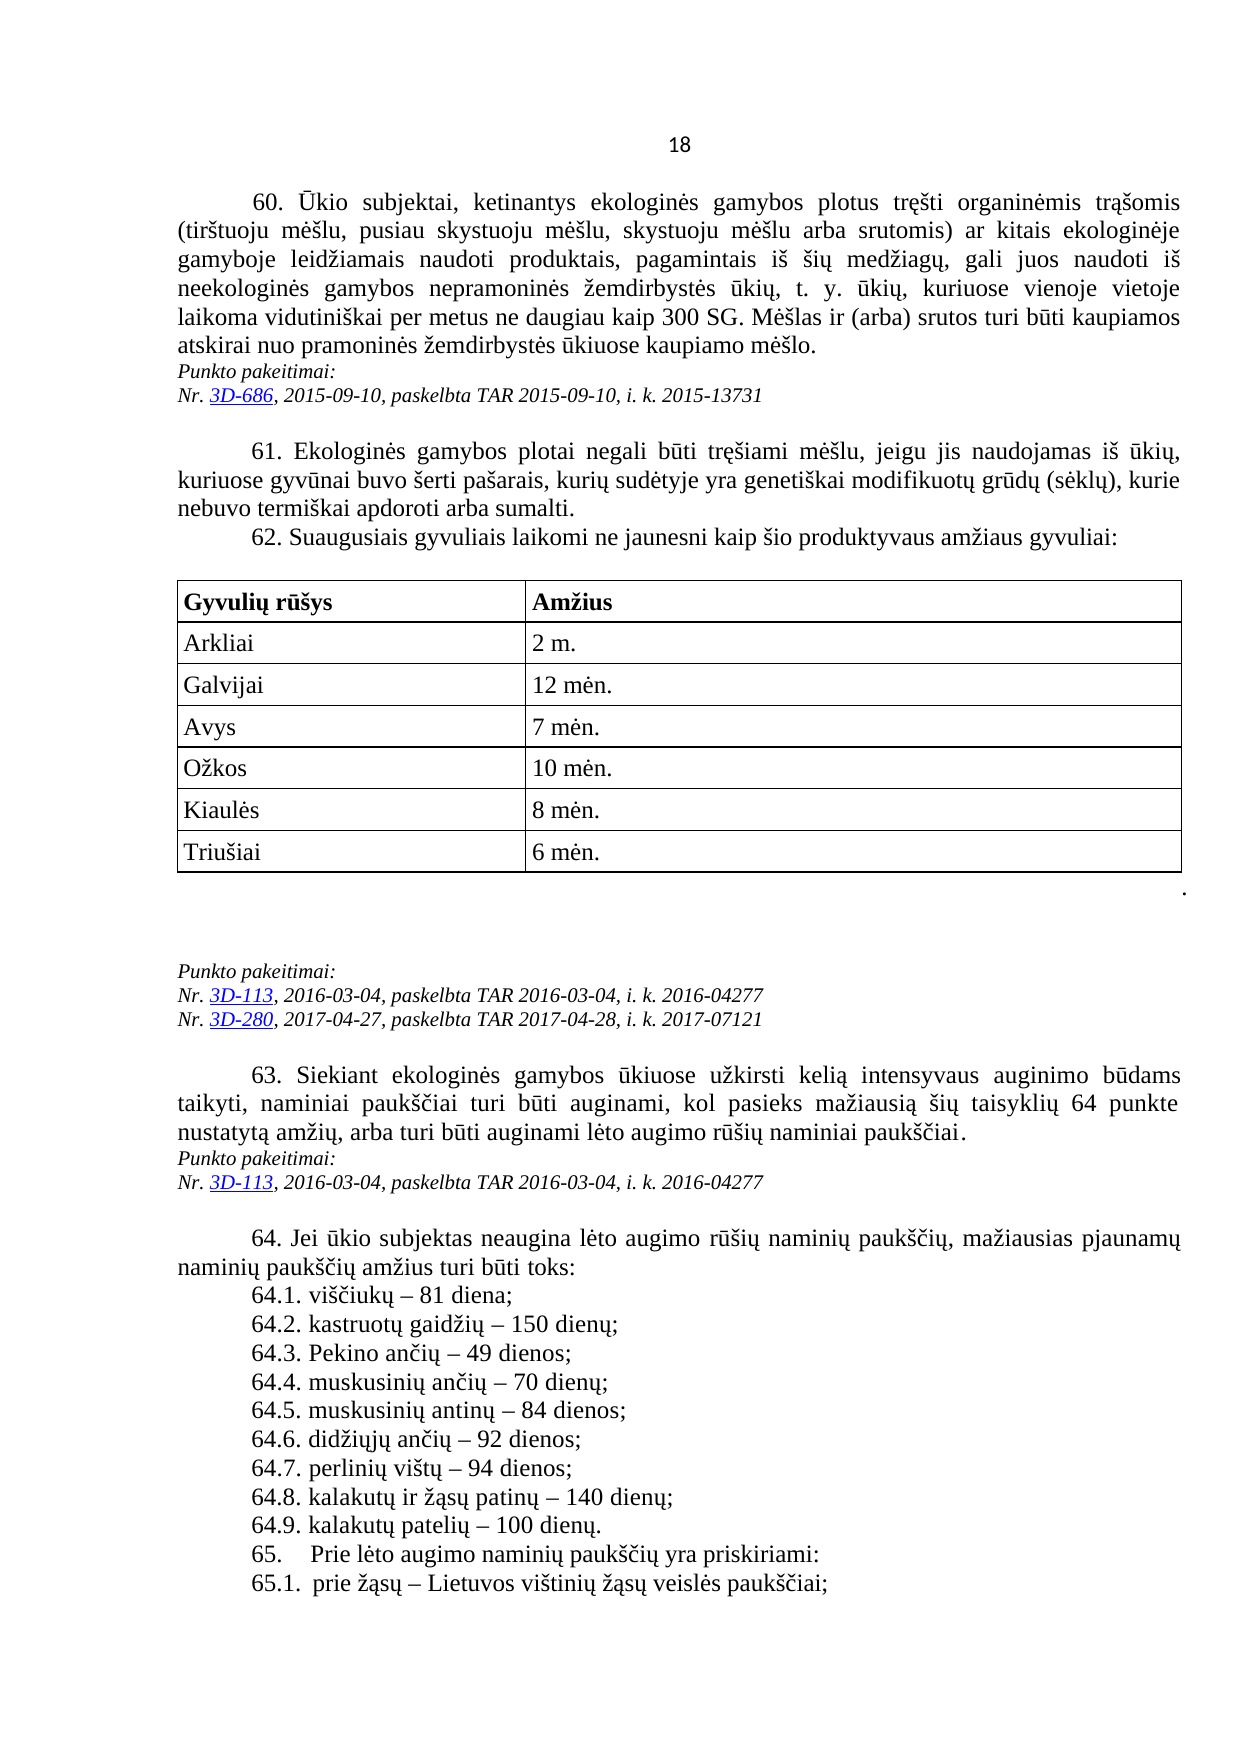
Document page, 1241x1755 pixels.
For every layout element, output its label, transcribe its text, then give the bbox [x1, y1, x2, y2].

table_cell 12 mėn. [526, 664, 1181, 705]
table_cell 10 mėn. [526, 748, 1181, 788]
text . [177, 873, 1181, 944]
text 63. Siekiant ekologinės gamybos ūkiuose užkirsti kelią intensyvaus auginimo būdams taikyti, naminiai paukščiai turi būti auginami, kol pasieks mažiausią šių taisyklių 64 punkte nustatytą amžių, arba turi būti auginami lėto augimo rūšių naminiai paukščiai. [177, 1060, 1181, 1146]
text 61. Ekologinės gamybos plotai negali būti tręšiami mėšlu, jeigu jis naudojamas iš ūkių, kuriuose gyvūnai buvo šerti pašarais, kurių sudėtyje yra genetiškai modifikuotų grūdų (sėklų), kurie nebuvo termiškai apdoroti arba sumalti. [177, 436, 1181, 522]
text 64.1. viščiukų – 81 diena; [177, 1280, 1181, 1309]
text 62. Suaugusiais gyvuliais laikomi ne jaunesni kaip šio produktyvaus amžiaus gyvuliai: [177, 522, 1181, 551]
table_header Gyvulių rūšys [178, 581, 525, 621]
table_cell Ožkos [178, 748, 525, 788]
text 64.6. didžiųjų ančių – 92 dienos; [177, 1424, 1181, 1453]
table_header Amžius [526, 581, 1181, 621]
text Nr. 3D-113, 2016-03-04, paskelbta TAR 2016-03-04, i. k. 2016-04277 [177, 1170, 1181, 1194]
table_cell Arkliai [178, 623, 525, 663]
table_cell 7 mėn. [526, 706, 1181, 746]
text Punkto pakeitimai: [177, 359, 1181, 383]
text 64.4. muskusinių ančių – 70 dienų; [177, 1367, 1181, 1395]
text 64.2. kastruotų gaidžių – 150 dienų; [177, 1309, 1181, 1338]
table_cell Galvijai [178, 664, 525, 705]
table_cell 8 mėn. [526, 789, 1181, 830]
text Punkto pakeitimai: [177, 1146, 1181, 1170]
text Nr. 3D-113, 2016-03-04, paskelbta TAR 2016-03-04, i. k. 2016-04277 [177, 983, 1181, 1007]
text Nr. 3D-280, 2017-04-27, paskelbta TAR 2017-04-28, i. k. 2017-07121 [177, 1007, 1181, 1031]
table_cell Avys [178, 706, 525, 746]
text 64. Jei ūkio subjektas neaugina lėto augimo rūšių naminių paukščių, mažiausias pjaunamų naminių paukščių amžius turi būti toks: [177, 1223, 1181, 1280]
table_cell Kiaulės [178, 789, 525, 830]
text 65.1. prie žąsų – Lietuvos vištinių žąsų veislės paukščiai; [177, 1568, 1181, 1597]
text Punkto pakeitimai: [177, 959, 1181, 983]
text 64.7. perlinių vištų – 94 dienos; [177, 1453, 1181, 1482]
text 64.3. Pekino ančių – 49 dienos; [177, 1338, 1181, 1367]
table_cell 6 mėn. [526, 831, 1181, 871]
text 60. Ūkio subjektai, ketinantys ekologinės gamybos plotus tręšti organinėmis trąšomis (tirštuoju mėšlu, pusiau skystuoju mėšlu, skystuoju mėšlu arba srutomis) ar kitais ekologinėje gamyboje leidžiamais naudoti produktais, pagamintais iš šių medžiagų, gali juos naudoti iš neekologinės gamybos nepramoninės žemdirbystės ūkių, t. y. ūkių, kuriuose vienoje vietoje laikoma vidutiniškai per metus ne daugiau kaip 300 SG. Mėšlas ir (arba) srutos turi būti kaupiamos atskirai nuo pramoninės žemdirbystės ūkiuose kaupiamo mėšlo. [177, 187, 1181, 359]
text 65. Prie lėto augimo naminių paukščių yra priskiriami: [177, 1539, 1181, 1568]
text 64.9. kalakutų patelių – 100 dienų. [177, 1510, 1181, 1539]
table_cell 2 m. [526, 623, 1181, 663]
text Nr. 3D-686, 2015-09-10, paskelbta TAR 2015-09-10, i. k. 2015-13731 [177, 383, 1181, 407]
table_cell Triušiai [178, 831, 525, 871]
text 64.5. muskusinių antinų – 84 dienos; [177, 1395, 1181, 1424]
text 64.8. kalakutų ir žąsų patinų – 140 dienų; [177, 1482, 1181, 1510]
